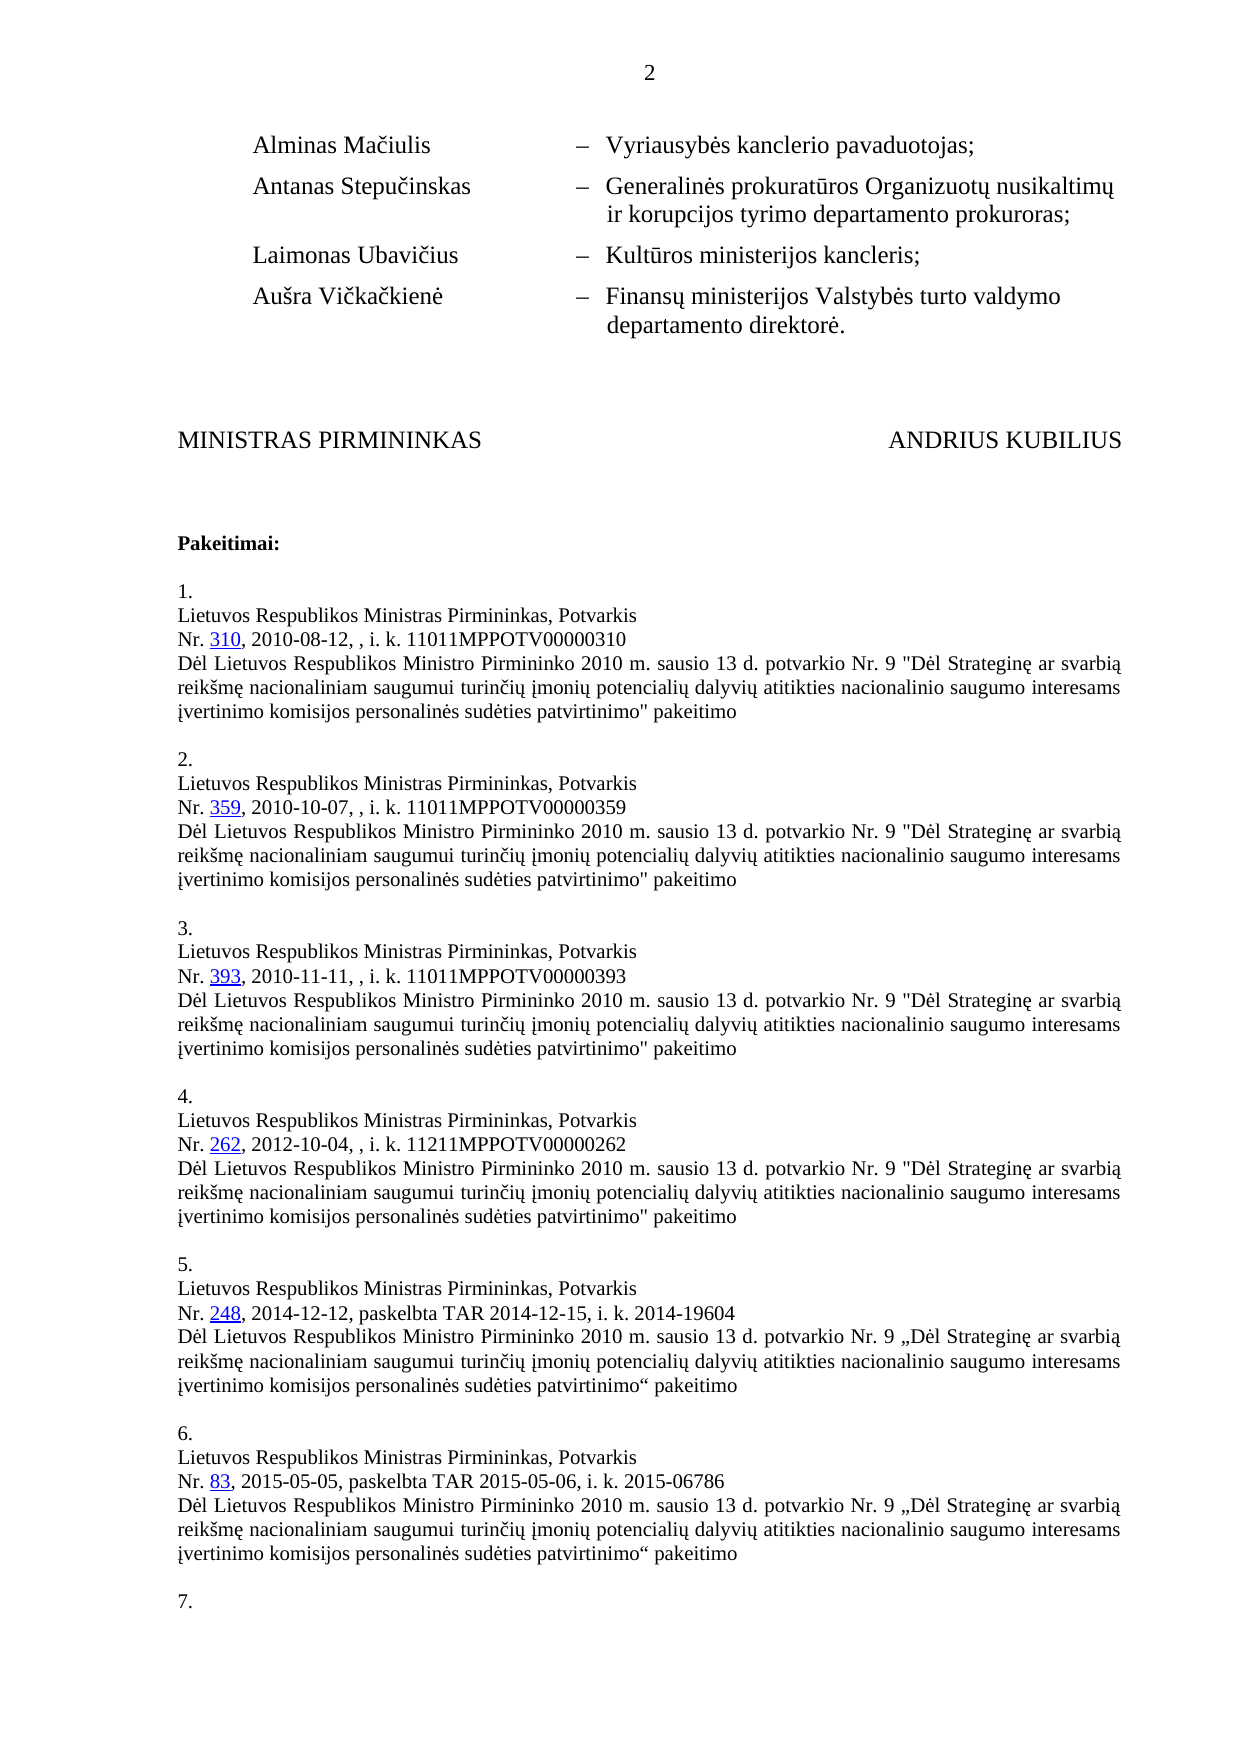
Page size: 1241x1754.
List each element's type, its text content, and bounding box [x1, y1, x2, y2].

text Lietuvos Respublikos Ministras Pirmininkas, Potvarkis [177, 1445, 1122, 1469]
text Dėl Lietuvos Respublikos Ministro Pirmininko 2010 m. sausio 13 d. potvarkio Nr. 9 „Dėl Strateginę ar svarbią reikšmę nacionaliniam saugumui turinčių įmonių potencialių dalyvių atitikties nacionalinio saugumo interesams įvertinimo komisijos personalinės sudėties patvirtinimo“ pakeitimo [177, 1324, 1122, 1397]
text Dėl Lietuvos Respublikos Ministro Pirmininko 2010 m. sausio 13 d. potvarkio Nr. 9 "Dėl Strateginę ar svarbią reikšmę nacionaliniam saugumui turinčių įmonių potencialių dalyvių atitikties nacionalinio saugumo interesams įvertinimo komisijos personalinės sudėties patvirtinimo" pakeitimo [177, 819, 1122, 891]
text Aušra Vičkačkienė – Finansų ministerijos Valstybės turto valdymo departamento direktorė. [252, 281, 1122, 338]
text Lietuvos Respublikos Ministras Pirmininkas, Potvarkis [177, 771, 1122, 795]
text Nr. 83, 2015-05-05, paskelbta TAR 2015-05-06, i. k. 2015-06786 [177, 1469, 1122, 1493]
text Lietuvos Respublikos Ministras Pirmininkas, Potvarkis [177, 1276, 1122, 1300]
text 6. [177, 1421, 1122, 1445]
text 5. [177, 1252, 1122, 1276]
text Antanas Stepučinskas – Generalinės prokuratūros Organizuotų nusikaltimų ir korupcijos tyrimo departamento prokuroras; [252, 171, 1122, 228]
text 2. [177, 747, 1122, 771]
text Dėl Lietuvos Respublikos Ministro Pirmininko 2010 m. sausio 13 d. potvarkio Nr. 9 "Dėl Strateginę ar svarbią reikšmę nacionaliniam saugumui turinčių įmonių potencialių dalyvių atitikties nacionalinio saugumo interesams įvertinimo komisijos personalinės sudėties patvirtinimo" pakeitimo [177, 988, 1122, 1060]
text Alminas Mačiulis – Vyriausybės kanclerio pavaduotojas; [252, 130, 1122, 159]
text 7. [177, 1589, 1122, 1613]
text Nr. 262, 2012-10-04, , i. k. 11211MPPOTV00000262 [177, 1132, 1122, 1156]
text 3. [177, 915, 1122, 939]
text Nr. 310, 2010-08-12, , i. k. 11011MPPOTV00000310 [177, 627, 1122, 651]
text 4. [177, 1084, 1122, 1108]
text Nr. 359, 2010-10-07, , i. k. 11011MPPOTV00000359 [177, 795, 1122, 819]
text Dėl Lietuvos Respublikos Ministro Pirmininko 2010 m. sausio 13 d. potvarkio Nr. 9 "Dėl Strateginę ar svarbią reikšmę nacionaliniam saugumui turinčių įmonių potencialių dalyvių atitikties nacionalinio saugumo interesams įvertinimo komisijos personalinės sudėties patvirtinimo" pakeitimo [177, 1156, 1122, 1228]
text Lietuvos Respublikos Ministras Pirmininkas, Potvarkis [177, 939, 1122, 963]
text Laimonas Ubavičius – Kultūros ministerijos kancleris; [252, 240, 1122, 269]
text 1. [177, 578, 1122, 603]
text Nr. 393, 2010-11-11, , i. k. 11011MPPOTV00000393 [177, 963, 1122, 988]
text MINISTRAS PIRMININKAS ANDRIUS KUBILIUS [177, 425, 1122, 453]
text Nr. 248, 2014-12-12, paskelbta TAR 2014-12-15, i. k. 2014-19604 [177, 1300, 1122, 1324]
text Dėl Lietuvos Respublikos Ministro Pirmininko 2010 m. sausio 13 d. potvarkio Nr. 9 „Dėl Strateginę ar svarbią reikšmę nacionaliniam saugumui turinčių įmonių potencialių dalyvių atitikties nacionalinio saugumo interesams įvertinimo komisijos personalinės sudėties patvirtinimo“ pakeitimo [177, 1493, 1122, 1565]
text Lietuvos Respublikos Ministras Pirmininkas, Potvarkis [177, 603, 1122, 627]
text Pakeitimai: [177, 530, 1122, 554]
text Lietuvos Respublikos Ministras Pirmininkas, Potvarkis [177, 1108, 1122, 1132]
text Dėl Lietuvos Respublikos Ministro Pirmininko 2010 m. sausio 13 d. potvarkio Nr. 9 "Dėl Strateginę ar svarbią reikšmę nacionaliniam saugumui turinčių įmonių potencialių dalyvių atitikties nacionalinio saugumo interesams įvertinimo komisijos personalinės sudėties patvirtinimo" pakeitimo [177, 651, 1122, 723]
